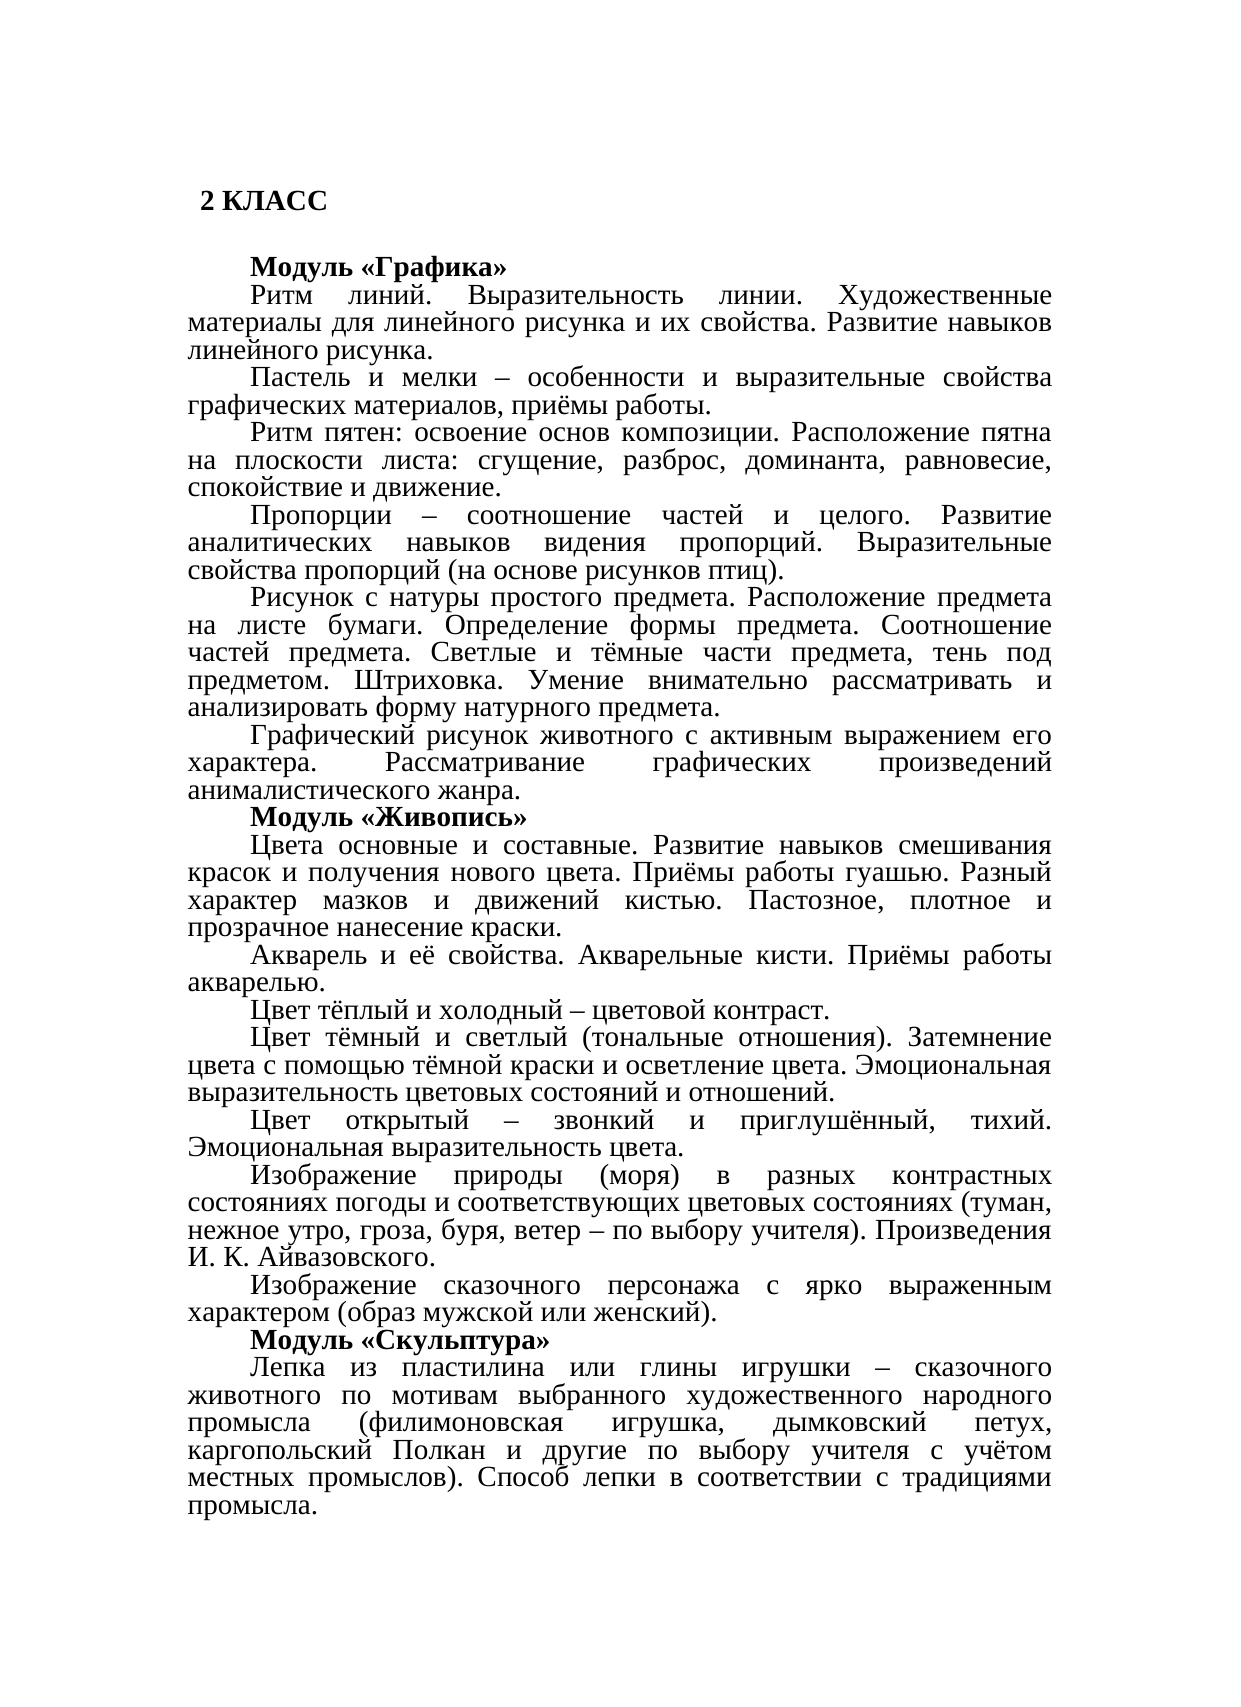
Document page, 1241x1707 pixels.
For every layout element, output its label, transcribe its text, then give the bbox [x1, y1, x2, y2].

text Цвет тёмный и светлый (тональные отношения). Затемнение цвета с помощью тёмной краски и осветление цвета. Эмоциональная выразительность цветовых состояний и отношений. [187, 1024, 1053, 1107]
text Лепка из пластилина или глины игрушки – сказочного животного по мотивам выбранного художественного народного промысла (филимоновская игрушка, дымковский петух, каргопольский Полкан и другие по выбору учителя с учётом местных промыслов). Способ лепки в соответствии с традициями промысла. [187, 1354, 1053, 1519]
text 2 КЛАСС [200, 183, 1053, 217]
text Ритм линий. Выразительность линии. Художественные материалы для линейного рисунка и их свойства. Развитие навыков линейного рисунка. [187, 282, 1053, 364]
text Акварель и её свойства. Акварельные кисти. Приёмы работы акварелью. [187, 942, 1053, 997]
text Цвет открытый – звонкий и приглушённый, тихий. Эмоциональная выразительность цвета. [187, 1107, 1053, 1162]
text Пропорции – соотношение частей и целого. Развитие аналитических навыков видения пропорций. Выразительные свойства пропорций (на основе рисунков птиц). [187, 502, 1053, 584]
text Модуль «Живопись» [187, 804, 1053, 832]
text Рисунок с натуры простого предмета. Расположение предмета на листе бумаги. Определение формы предмета. Соотношение частей предмета. Светлые и тёмные части предмета, тень под предметом. Штриховка. Умение внимательно рассматривать и анализировать форму натурного предмета. [187, 584, 1053, 722]
text Модуль «Графика» [187, 254, 1053, 282]
text Цвета основные и составные. Развитие навыков смешивания красок и получения нового цвета. Приёмы работы гуашью. Разный характер мазков и движений кистью. Пастозное, плотное и прозрачное нанесение краски. [187, 832, 1053, 942]
text Изображение сказочного персонажа с ярко выраженным характером (образ мужской или женский). [187, 1272, 1053, 1327]
text Графический рисунок животного с активным выражением его характера. Рассматривание графических произведений анималистического жанра. [187, 722, 1053, 804]
text Цвет тёплый и холодный – цветовой контраст. [187, 997, 1053, 1024]
text Пастель и мелки – особенности и выразительные свойства графических материалов, приёмы работы. [187, 364, 1053, 419]
text Ритм пятен: освоение основ композиции. Расположение пятна на плоскости листа: сгущение, разброс, доминанта, равновесие, спокойствие и движение. [187, 419, 1053, 502]
text Изображение природы (моря) в разных контрастных состояниях погоды и соответствующих цветовых состояниях (туман, нежное утро, гроза, буря, ветер – по выбору учителя). Произведения И. К. Айвазовского. [187, 1162, 1053, 1272]
text Модуль «Скульптура» [187, 1327, 1053, 1354]
